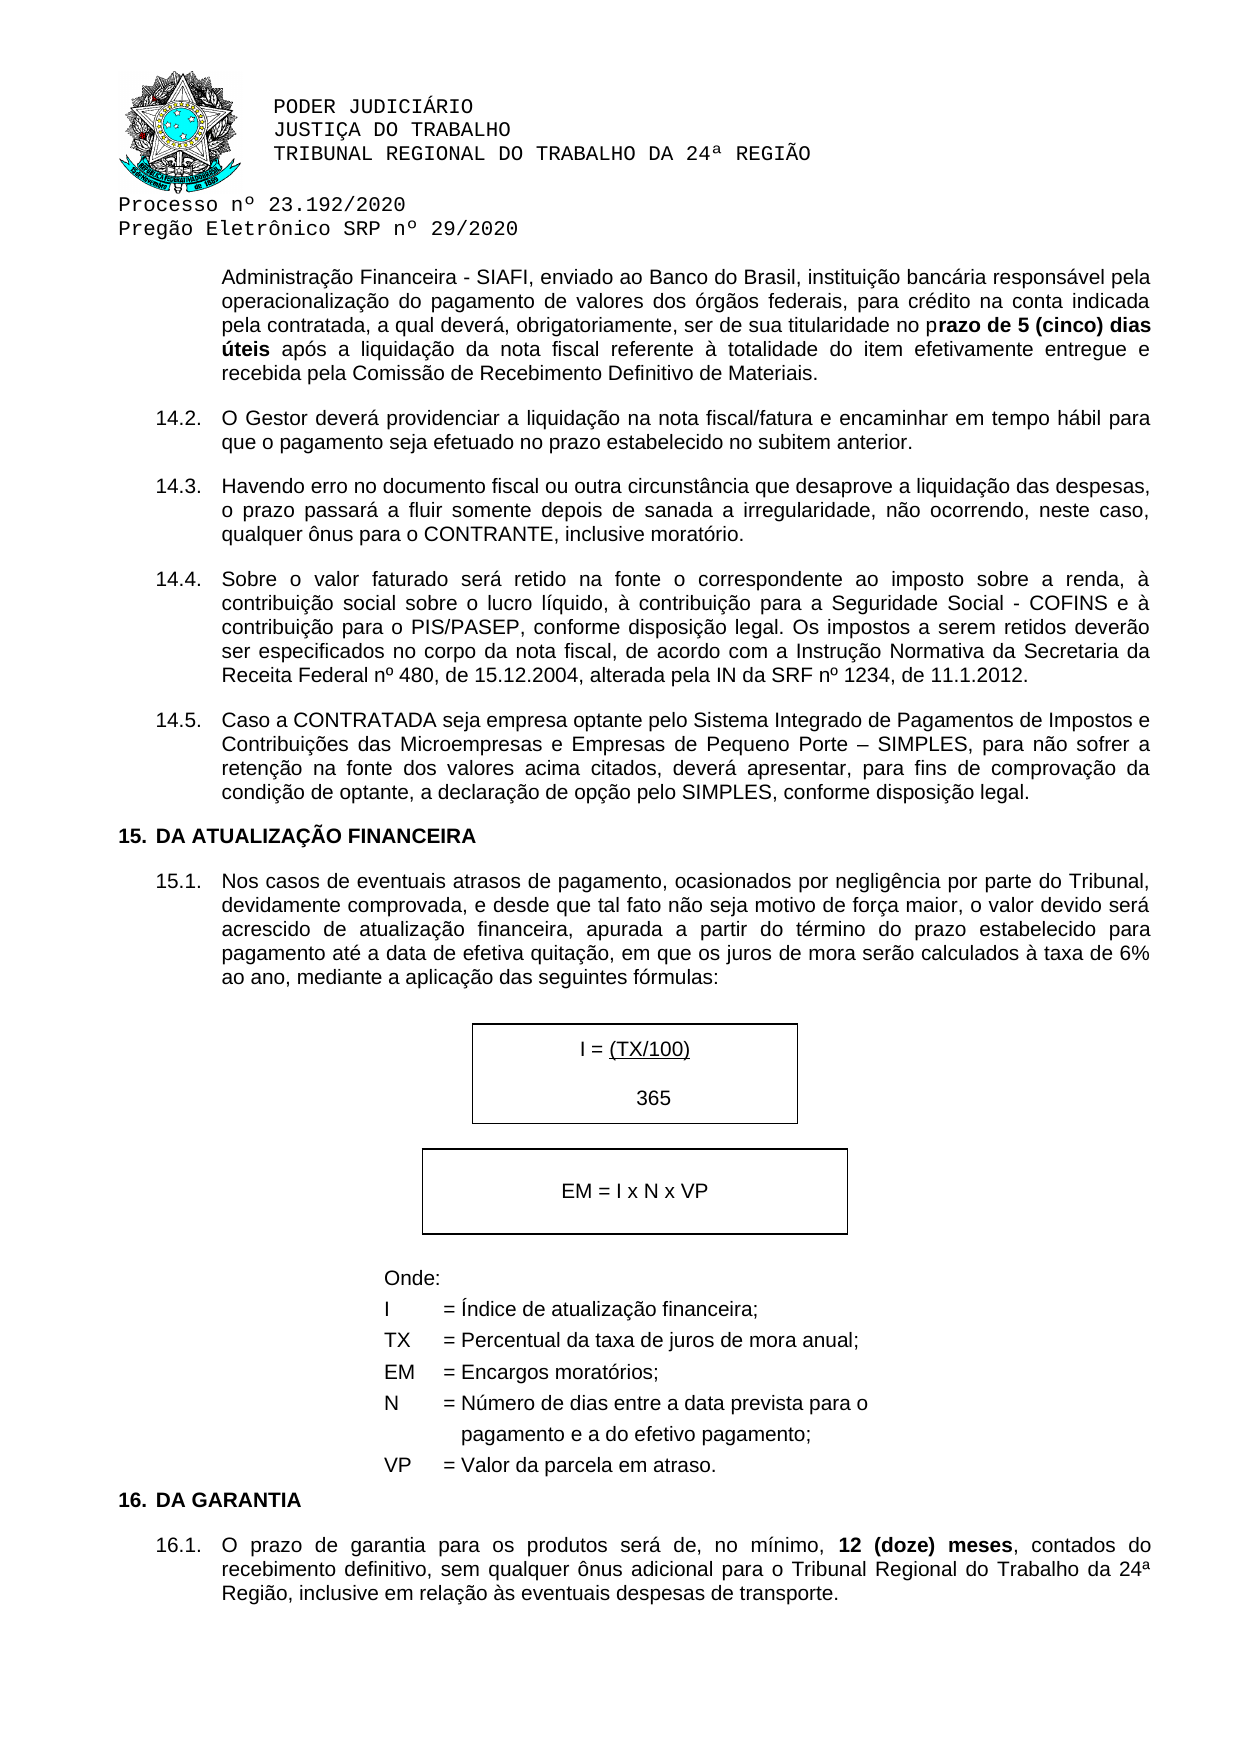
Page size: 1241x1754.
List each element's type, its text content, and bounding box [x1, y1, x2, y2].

picture [118, 71, 243, 194]
table_header EM = I x N x VP [423, 1150, 847, 1233]
list Havendo erro no documento fiscal ou outra circunstância que desaprove a liquidação das despesas, o prazo passará a fluir somente depois de sanada a irregularidade, não ocorrendo, neste caso, qualquer ônus para o CONTRANTE, inclusive moratório. [155, 474, 1152, 546]
list DA ATUALIZAÇÃO FINANCEIRA [118, 824, 1152, 848]
text EM = Encargos moratórios; [384, 1352, 1152, 1383]
list Administração Financeira - SIAFI, enviado ao Banco do Brasil, instituição bancária responsável pela operacionalização do pagamento de valores dos órgãos federais, para crédito na conta indicada pela contratada, a qual deverá, obrigatoriamente, ser de sua titularidade no prazo de 5 (cinco) dias úteis após a liquidação da nota fiscal referente à totalidade do item efetivamente entregue e recebida pela Comissão de Recebimento Definitivo de Materiais. [155, 265, 1152, 385]
list Nos casos de eventuais atrasos de pagamento, ocasionados por negligência por parte do Tribunal, devidamente comprovada, e desde que tal fato não seja motivo de força maior, o valor devido será acrescido de atualização financeira, apurada a partir do término do prazo estabelecido para pagamento até a data de efetiva quitação, em que os juros de mora serão calculados à taxa de 6% ao ano, mediante a aplicação das seguintes fórmulas: [155, 869, 1152, 989]
list O Gestor deverá providenciar a liquidação na nota fiscal/fatura e encaminhar em tempo hábil para que o pagamento seja efetuado no prazo estabelecido no subitem anterior. [155, 406, 1152, 453]
list Caso a CONTRATADA seja empresa optante pelo Sistema Integrado de Pagamentos de Impostos e Contribuições das Microempresas e Empresas de Pequeno Porte – SIMPLES, para não sofrer a retenção na fonte dos valores acima citados, deverá apresentar, para fins de comprovação da condição de optante, a declaração de opção pelo SIMPLES, conforme disposição legal. [155, 708, 1152, 803]
list DA GARANTIA [118, 1488, 1152, 1512]
text N = Número de dias entre a data prevista para o pagamento e a do efetivo pagamento; [384, 1383, 959, 1446]
list Sobre o valor faturado será retido na fonte o correspondente ao imposto sobre a renda, à contribuição social sobre o lucro líquido, à contribuição para a Seguridade Social - COFINS e à contribuição para o PIS/PASEP, conforme disposição legal. Os impostos a serem retidos deverão ser especificados no corpo da nota fiscal, de acordo com a Instrução Normativa da Secretaria da Receita Federal nº 480, de 15.12.2004, alterada pela IN da SRF nº 1234, de 11.1.2012. [155, 567, 1152, 687]
table_header I = (TX/100) 365 [473, 1025, 797, 1123]
text I = Índice de atualização financeira; [384, 1290, 1152, 1321]
text VP = Valor da parcela em atraso. [384, 1446, 1152, 1477]
text TX = Percentual da taxa de juros de mora anual; [384, 1321, 1152, 1352]
text Onde: [118, 1258, 1152, 1290]
list O prazo de garantia para os produtos será de, no mínimo, 12 (doze) meses, contados do recebimento definitivo, sem qualquer ônus adicional para o Tribunal Regional do Trabalho da 24ª Região, inclusive em relação às eventuais despesas de transporte. [155, 1532, 1152, 1604]
